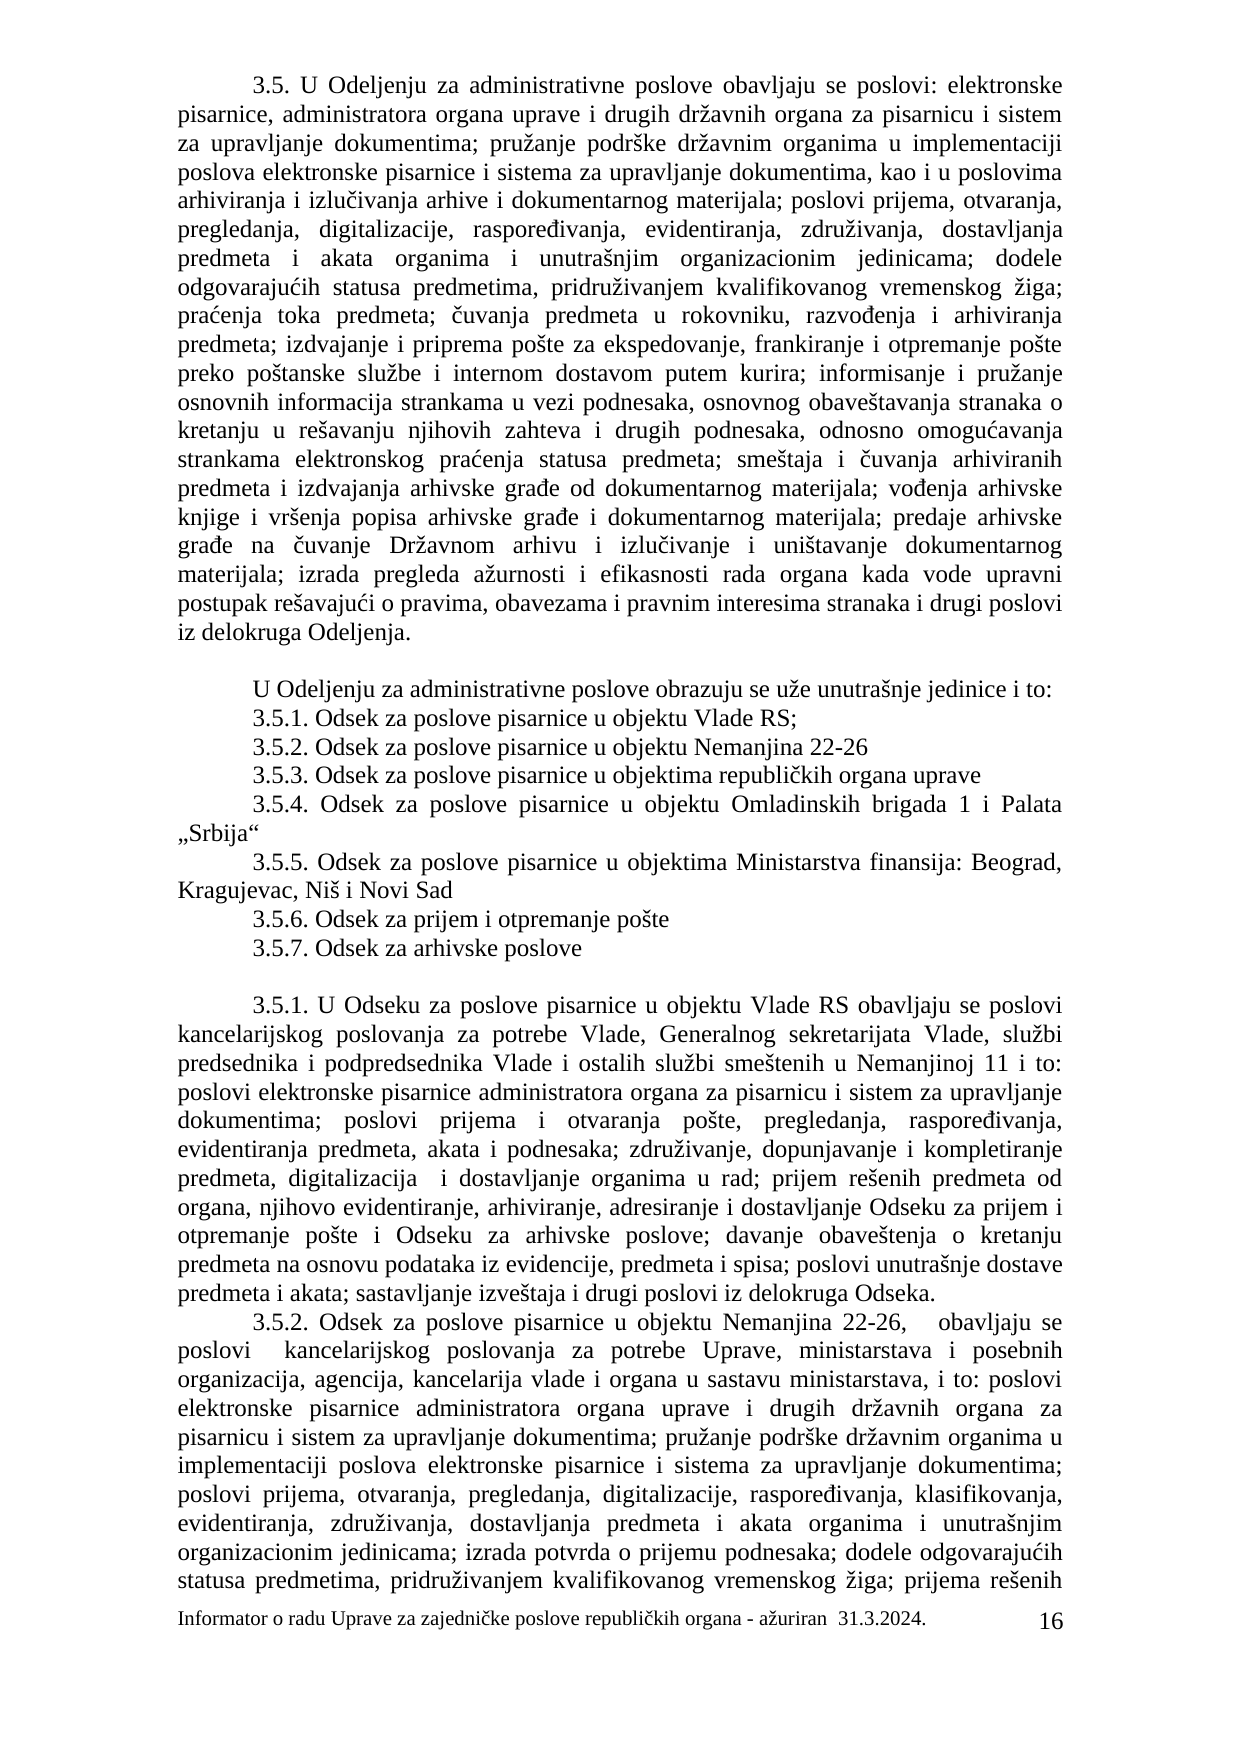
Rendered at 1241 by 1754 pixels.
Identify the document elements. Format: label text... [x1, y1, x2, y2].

subtitle 3.5.4. Odsek za poslove pisarnice u objektu Omladinskih brigada 1 i Palata „Srbija“ [177, 789, 1063, 847]
subtitle 3.5.2. Odsek za poslove pisarnice u objektu Nemanjina 22-26, obavljaju se poslovi kancelarijskog poslovanja za potrebe Uprave, ministarstava i posebnih organizacija, agencija, kancelarija vlade i organa u sastavu ministarstava, i to: poslovi elektronske pisarnice administratora organa uprave i drugih državnih organa za pisarnicu i sistem za upravljanje dokumentima; pružanje podrške državnim organima u implementaciji poslova elektronske pisarnice i sistema za upravljanje dokumentima; poslovi prijema, otvaranja, pregledanja, digitalizacije, raspoređivanja, klasifikovanja, evidentiranja, združivanja, dostavljanja predmeta i akata organima i unutrašnjim organizacionim jedinicama; izrada potvrda o prijemu podnesaka; dodele odgovarajućih statusa predmetima, pridruživanjem kvalifikovanog vremenskog žiga; prijema rešenih [177, 1307, 1063, 1594]
subtitle 3.5.7. Odsek za arhivske poslove [177, 933, 1063, 962]
subtitle 3.5.6. Odsek za prijem i otpremanje pošte [177, 904, 1063, 933]
subtitle 3.5.3. Odsek za poslove pisarnice u objektima republičkih organa uprave [177, 760, 1063, 789]
subtitle 3.5.5. Odsek za poslove pisarnice u objektima Ministarstva finansija: Beograd, Kragujevac, Niš i Novi Sad [177, 847, 1063, 904]
subtitle 3.5.1. Odsek za poslove pisarnice u objektu Vlade RS; [177, 703, 1063, 732]
subtitle U Odeljenju za administrativne poslove obrazuju se uže unutrašnje jedinice i to: [177, 674, 1063, 703]
subtitle 3.5.2. Odsek za poslove pisarnice u objektu Nemanjina 22-26 [177, 732, 1063, 760]
subtitle 3.5. U Odeljenju za administrativne poslove obavljaju se poslovi: elektronske pisarnice, administratora organa uprave i drugih državnih organa za pisarnicu i sistem za upravljanje dokumentima; pružanje podrške državnim organima u implementaciji poslova elektronske pisarnice i sistema za upravljanje dokumentima, kao i u poslovima arhiviranja i izlučivanja arhive i dokumentarnog materijala; poslovi prijema, otvaranja, pregledanja, digitalizacije, raspoređivanja, evidentiranja, združivanja, dostavljanja predmeta i akata organima i unutrašnjim organizacionim jedinicama; dodele odgovarajućih statusa predmetima, pridruživanjem kvalifikovanog vremenskog žiga; praćenja toka predmeta; čuvanja predmeta u rokovniku, razvođenja i arhiviranja predmeta; izdvajanje i priprema pošte za ekspedovanje, frankiranje i otpremanje pošte preko poštanske službe i internom dostavom putem kurira; informisanje i pružanje osnovnih informacija strankama u vezi podnesaka, osnovnog obaveštavanja stranaka o kretanju u rešavanju njihovih zahteva i drugih podnesaka, odnosno omogućavanja strankama elektronskog praćenja statusa predmeta; smeštaja i čuvanja arhiviranih predmeta i izdvajanja arhivske građe od dokumentarnog materijala; vođenja arhivske knjige i vršenja popisa arhivske građe i dokumentarnog materijala; predaje arhivske građe na čuvanje Državnom arhivu i izlučivanje i uništavanje dokumentarnog materijala; izrada pregleda ažurnosti i efikasnosti rada organa kada vode upravni postupak rešavajući o pravima, obavezama i pravnim interesima stranaka i drugi poslovi iz delokruga Odeljenja. [177, 70, 1063, 645]
subtitle 3.5.1. U Odseku za poslove pisarnice u objektu Vlade RS obavljaju se poslovi kancelarijskog poslovanja za potrebe Vlade, Generalnog sekretarijata Vlade, službi predsednika i podpredsednika Vlade i ostalih službi smeštenih u Nemanjinoj 11 i to: poslovi elektronske pisarnice administratora organa za pisarnicu i sistem za upravljanje dokumentima; poslovi prijema i otvaranja pošte, pregledanja, raspoređivanja, evidentiranja predmeta, akata i podnesaka; združivanje, dopunjavanje i kompletiranje predmeta, digitalizacija i dostavljanje organima u rad; prijem rešenih predmeta od organa, njihovo evidentiranje, arhiviranje, adresiranje i dostavljanje Odseku za prijem i otpremanje pošte i Odseku za arhivske poslove; davanje obaveštenja o kretanju predmeta na osnovu podataka iz evidencije, predmeta i spisa; poslovi unutrašnje dostave predmeta i akata; sastavljanje izveštaja i drugi poslovi iz delokruga Odseka. [177, 990, 1063, 1307]
